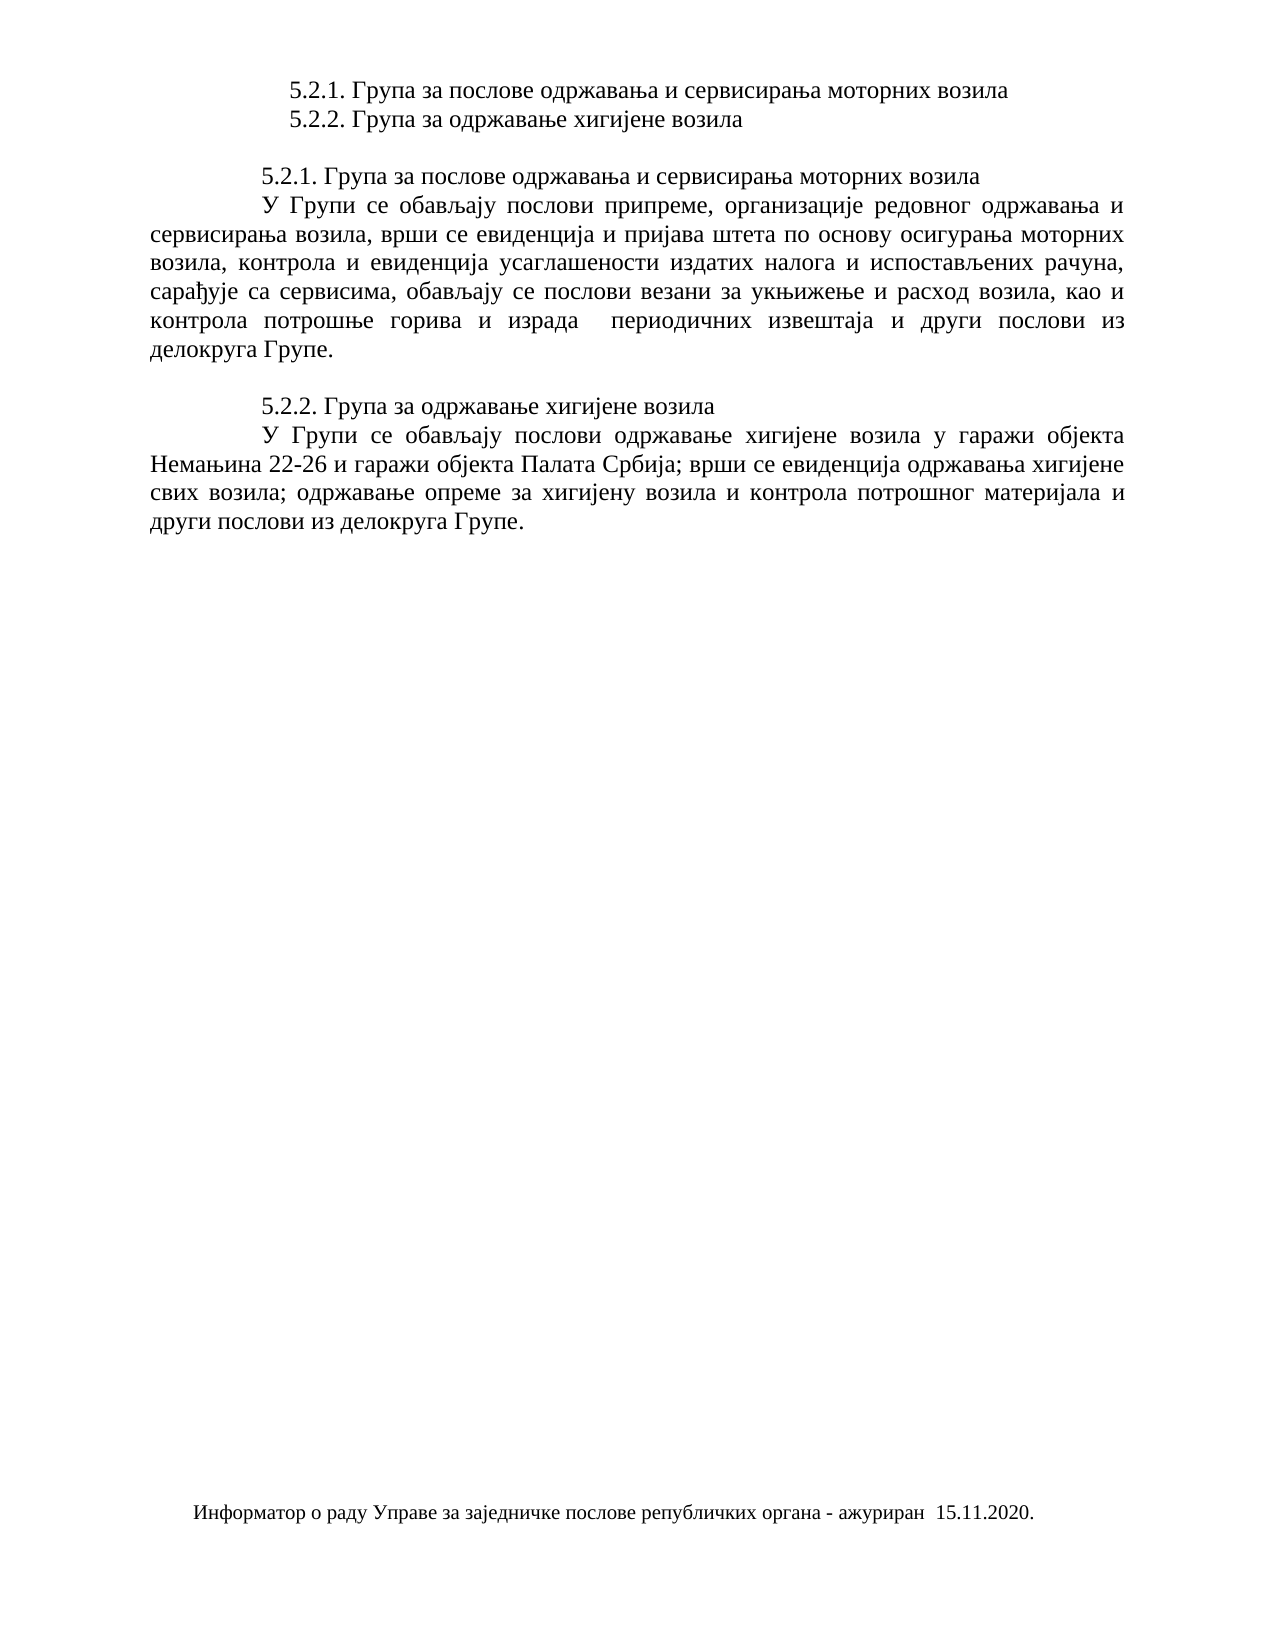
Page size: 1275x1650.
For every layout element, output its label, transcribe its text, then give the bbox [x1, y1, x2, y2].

text У Групи се обављају послови одржавање хигијене возила у гаражи објекта Немањина 22-26 и гаражи објекта Палата Србија; врши се евиденција одржавања хигијене свих возила; одржавање опреме за хигијену возила и контрола потрошног материјала и други послови из делокруга Групе. [150, 420, 1125, 535]
text 5.2.2. Група за одржавање хигијене возила [150, 104, 1125, 132]
text 5.2.1. Група за послове одржавањa и сервисирања моторних возила [150, 161, 1125, 190]
text 5.2.2. Група за одржавање хигијене возила [150, 391, 1125, 420]
text 5.2.1. Група за послове одржавањa и сервисирања моторних возила [150, 75, 1125, 104]
text У Групи се обављају послови припреме, организације редовног одржавања и сервисирања возила, врши се евиденција и пријава штета по основу осигурања моторних возила, контрола и евиденција усаглашености издатих налога и испостављених рачуна, сарађује са сервисима, обављају се послови везани за укњижење и расход возила, као и контрола потрошње горива и израда периодичних извештаја и други послови из делокруга Групе. [150, 190, 1125, 362]
